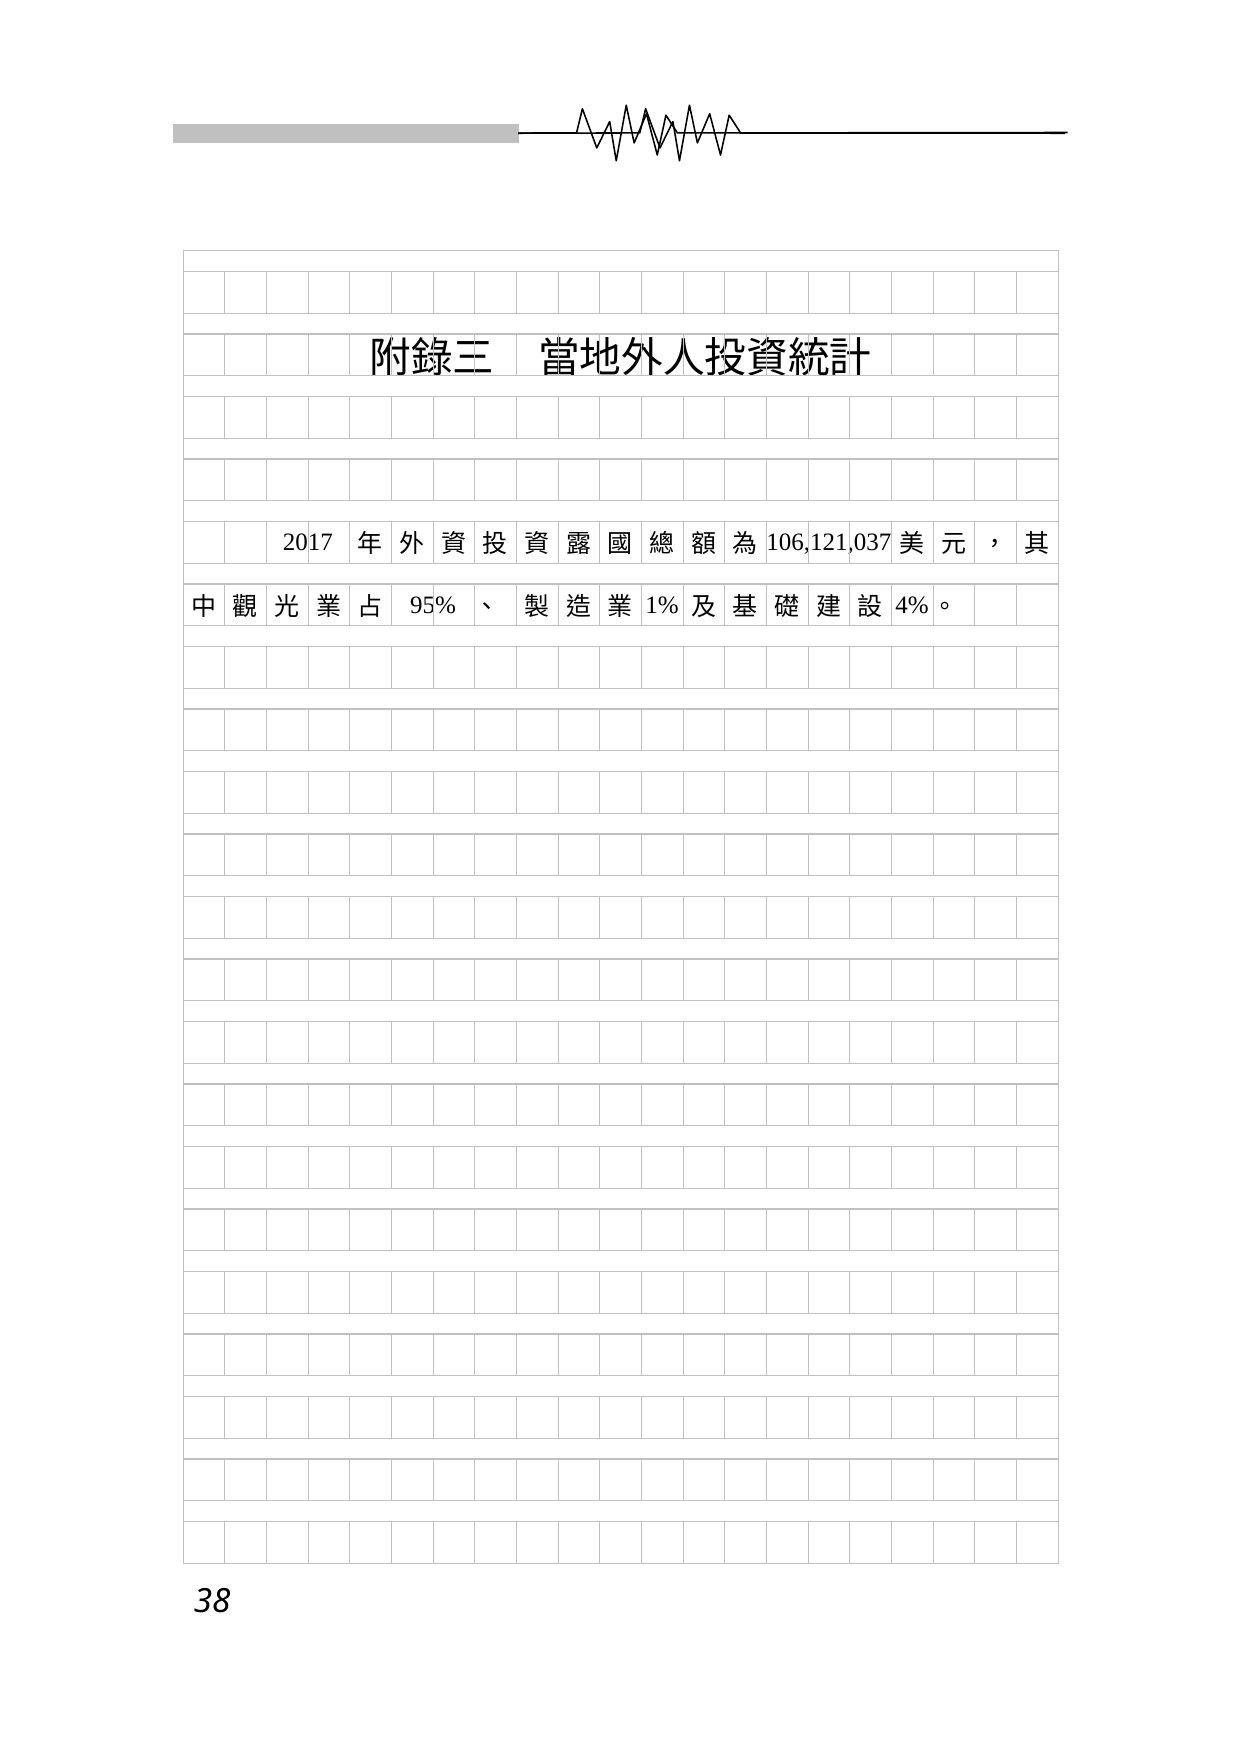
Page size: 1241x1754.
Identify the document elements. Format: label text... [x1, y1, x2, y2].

text 附錄三 當地外人投資統計 [934, 335, 974, 375]
text 2017年外資投資露國總額為106,121,037美元，其中觀光業占95%、製造業1%及基礎建設4%。 [600, 585, 641, 625]
text 2017年外資投資露國總額為106,121,037美元，其中觀光業占95%、製造業1%及基礎建設4%。 [350, 585, 391, 625]
text 2017年外資投資露國總額為106,121,037美元，其中觀光業占95%、製造業1%及基礎建設4%。 [975, 522, 1016, 563]
text 附錄三 當地外人投資統計 [684, 335, 724, 375]
text 2017年外資投資露國總額為106,121,037美元，其中觀光業占95%、製造業1%及基礎建設4%。 [725, 522, 766, 563]
text 附錄三 當地外人投資統計 [767, 335, 808, 375]
text 2017年外資投資露國總額為106,121,037美元，其中觀光業占95%、製造業1%及基礎建設4%。 [767, 522, 808, 563]
text 2017年外資投資露國總額為106,121,037美元，其中觀光業占95%、製造業1%及基礎建設4%。 [725, 585, 766, 625]
text 2017年外資投資露國總額為106,121,037美元，其中觀光業占95%、製造業1%及基礎建設4%。 [517, 585, 558, 625]
text 2017年外資投資露國總額為106,121,037美元，其中觀光業占95%、製造業1%及基礎建設4%。 [184, 522, 224, 563]
text 2017年外資投資露國總額為106,121,037美元，其中觀光業占95%、製造業1%及基礎建設4%。 [225, 585, 266, 625]
text 2017年外資投資露國總額為106,121,037美元，其中觀光業占95%、製造業1%及基礎建設4%。 [184, 501, 1058, 521]
text 附錄三 當地外人投資統計 [725, 335, 766, 375]
text 2017年外資投資露國總額為106,121,037美元，其中觀光業占95%、製造業1%及基礎建設4%。 [309, 522, 349, 563]
text 2017年外資投資露國總額為106,121,037美元，其中觀光業占95%、製造業1%及基礎建設4%。 [392, 585, 433, 625]
text 2017年外資投資露國總額為106,121,037美元，其中觀光業占95%、製造業1%及基礎建設4%。 [934, 522, 974, 563]
text 2017年外資投資露國總額為106,121,037美元，其中觀光業占95%、製造業1%及基礎建設4%。 [1017, 522, 1058, 563]
text 2017年外資投資露國總額為106,121,037美元，其中觀光業占95%、製造業1%及基礎建設4%。 [892, 522, 933, 563]
text 2017年外資投資露國總額為106,121,037美元，其中觀光業占95%、製造業1%及基礎建設4%。 [475, 585, 516, 625]
text 2017年外資投資露國總額為106,121,037美元，其中觀光業占95%、製造業1%及基礎建設4%。 [600, 522, 641, 563]
text 2017年外資投資露國總額為106,121,037美元，其中觀光業占95%、製造業1%及基礎建設4%。 [517, 522, 558, 563]
text 2017年外資投資露國總額為106,121,037美元，其中觀光業占95%、製造業1%及基礎建設4%。 [267, 522, 308, 563]
text 附錄三 當地外人投資統計 [975, 335, 1016, 375]
text 2017年外資投資露國總額為106,121,037美元，其中觀光業占95%、製造業1%及基礎建設4%。 [809, 585, 849, 625]
text 2017年外資投資露國總額為106,121,037美元，其中觀光業占95%、製造業1%及基礎建設4%。 [642, 522, 683, 563]
text 2017年外資投資露國總額為106,121,037美元，其中觀光業占95%、製造業1%及基礎建設4%。 [559, 522, 599, 563]
text 附錄三 當地外人投資統計 [1017, 335, 1058, 375]
text 附錄三 當地外人投資統計 [642, 335, 683, 375]
text 2017年外資投資露國總額為106,121,037美元，其中觀光業占95%、製造業1%及基礎建設4%。 [184, 585, 224, 625]
text 2017年外資投資露國總額為106,121,037美元，其中觀光業占95%、製造業1%及基礎建設4%。 [767, 585, 808, 625]
text 2017年外資投資露國總額為106,121,037美元，其中觀光業占95%、製造業1%及基礎建設4%。 [184, 564, 1058, 583]
text 2017年外資投資露國總額為106,121,037美元，其中觀光業占95%、製造業1%及基礎建設4%。 [434, 522, 474, 563]
text 2017年外資投資露國總額為106,121,037美元，其中觀光業占95%、製造業1%及基礎建設4%。 [975, 585, 1016, 625]
text 附錄三 當地外人投資統計 [809, 335, 849, 375]
text 附錄三 當地外人投資統計 [392, 335, 433, 375]
text 附錄三 當地外人投資統計 [684, 354, 700, 375]
text 2017年外資投資露國總額為106,121,037美元，其中觀光業占95%、製造業1%及基礎建設4%。 [475, 522, 516, 563]
text 附錄三 當地外人投資統計 [475, 335, 516, 375]
text 附錄三 當地外人投資統計 [517, 335, 558, 375]
text 2017年外資投資露國總額為106,121,037美元，其中觀光業占95%、製造業1%及基礎建設4%。 [850, 585, 891, 625]
text 2017年外資投資露國總額為106,121,037美元，其中觀光業占95%、製造業1%及基礎建設4%。 [350, 522, 391, 563]
text 附錄三 當地外人投資統計 [225, 335, 266, 375]
text 附錄三 當地外人投資統計 [267, 335, 308, 375]
text 附錄三 當地外人投資統計 [627, 357, 641, 375]
text 附錄三 當地外人投資統計 [309, 335, 349, 375]
text 附錄三 當地外人投資統計 [350, 335, 391, 375]
text 2017年外資投資露國總額為106,121,037美元，其中觀光業占95%、製造業1%及基礎建設4%。 [267, 585, 308, 625]
text 2017年外資投資露國總額為106,121,037美元，其中觀光業占95%、製造業1%及基礎建設4%。 [934, 585, 974, 625]
text 附錄三 當地外人投資統計 [600, 335, 641, 375]
text 2017年外資投資露國總額為106,121,037美元，其中觀光業占95%、製造業1%及基礎建設4%。 [434, 585, 474, 625]
text 2017年外資投資露國總額為106,121,037美元，其中觀光業占95%、製造業1%及基礎建設4%。 [1017, 585, 1058, 625]
text 附錄三 當地外人投資統計 [892, 335, 933, 375]
text 2017年外資投資露國總額為106,121,037美元，其中觀光業占95%、製造業1%及基礎建設4%。 [850, 522, 891, 563]
text 2017年外資投資露國總額為106,121,037美元，其中觀光業占95%、製造業1%及基礎建設4%。 [684, 585, 724, 625]
text 2017年外資投資露國總額為106,121,037美元，其中觀光業占95%、製造業1%及基礎建設4%。 [642, 585, 683, 625]
text 附錄三 當地外人投資統計 [434, 335, 474, 375]
text 2017年外資投資露國總額為106,121,037美元，其中觀光業占95%、製造業1%及基礎建設4%。 [684, 522, 724, 563]
text 2017年外資投資露國總額為106,121,037美元，其中觀光業占95%、製造業1%及基礎建設4%。 [809, 522, 849, 563]
text 2017年外資投資露國總額為106,121,037美元，其中觀光業占95%、製造業1%及基礎建設4%。 [892, 585, 933, 625]
text 附錄三 當地外人投資統計 [668, 355, 683, 375]
text 附錄三 當地外人投資統計 [559, 335, 599, 375]
text 附錄三 當地外人投資統計 [850, 335, 891, 375]
text 2017年外資投資露國總額為106,121,037美元，其中觀光業占95%、製造業1%及基礎建設4%。 [225, 522, 266, 563]
text 2017年外資投資露國總額為106,121,037美元，其中觀光業占95%、製造業1%及基礎建設4%。 [392, 522, 433, 563]
text 2017年外資投資露國總額為106,121,037美元，其中觀光業占95%、製造業1%及基礎建設4%。 [559, 585, 599, 625]
text 2017年外資投資露國總額為106,121,037美元，其中觀光業占95%、製造業1%及基礎建設4%。 [309, 585, 349, 625]
text 附錄三 當地外人投資統計 [184, 314, 1058, 333]
text 附錄三 當地外人投資統計 [184, 335, 224, 375]
text 附錄三 當地外人投資統計 [392, 350, 402, 375]
